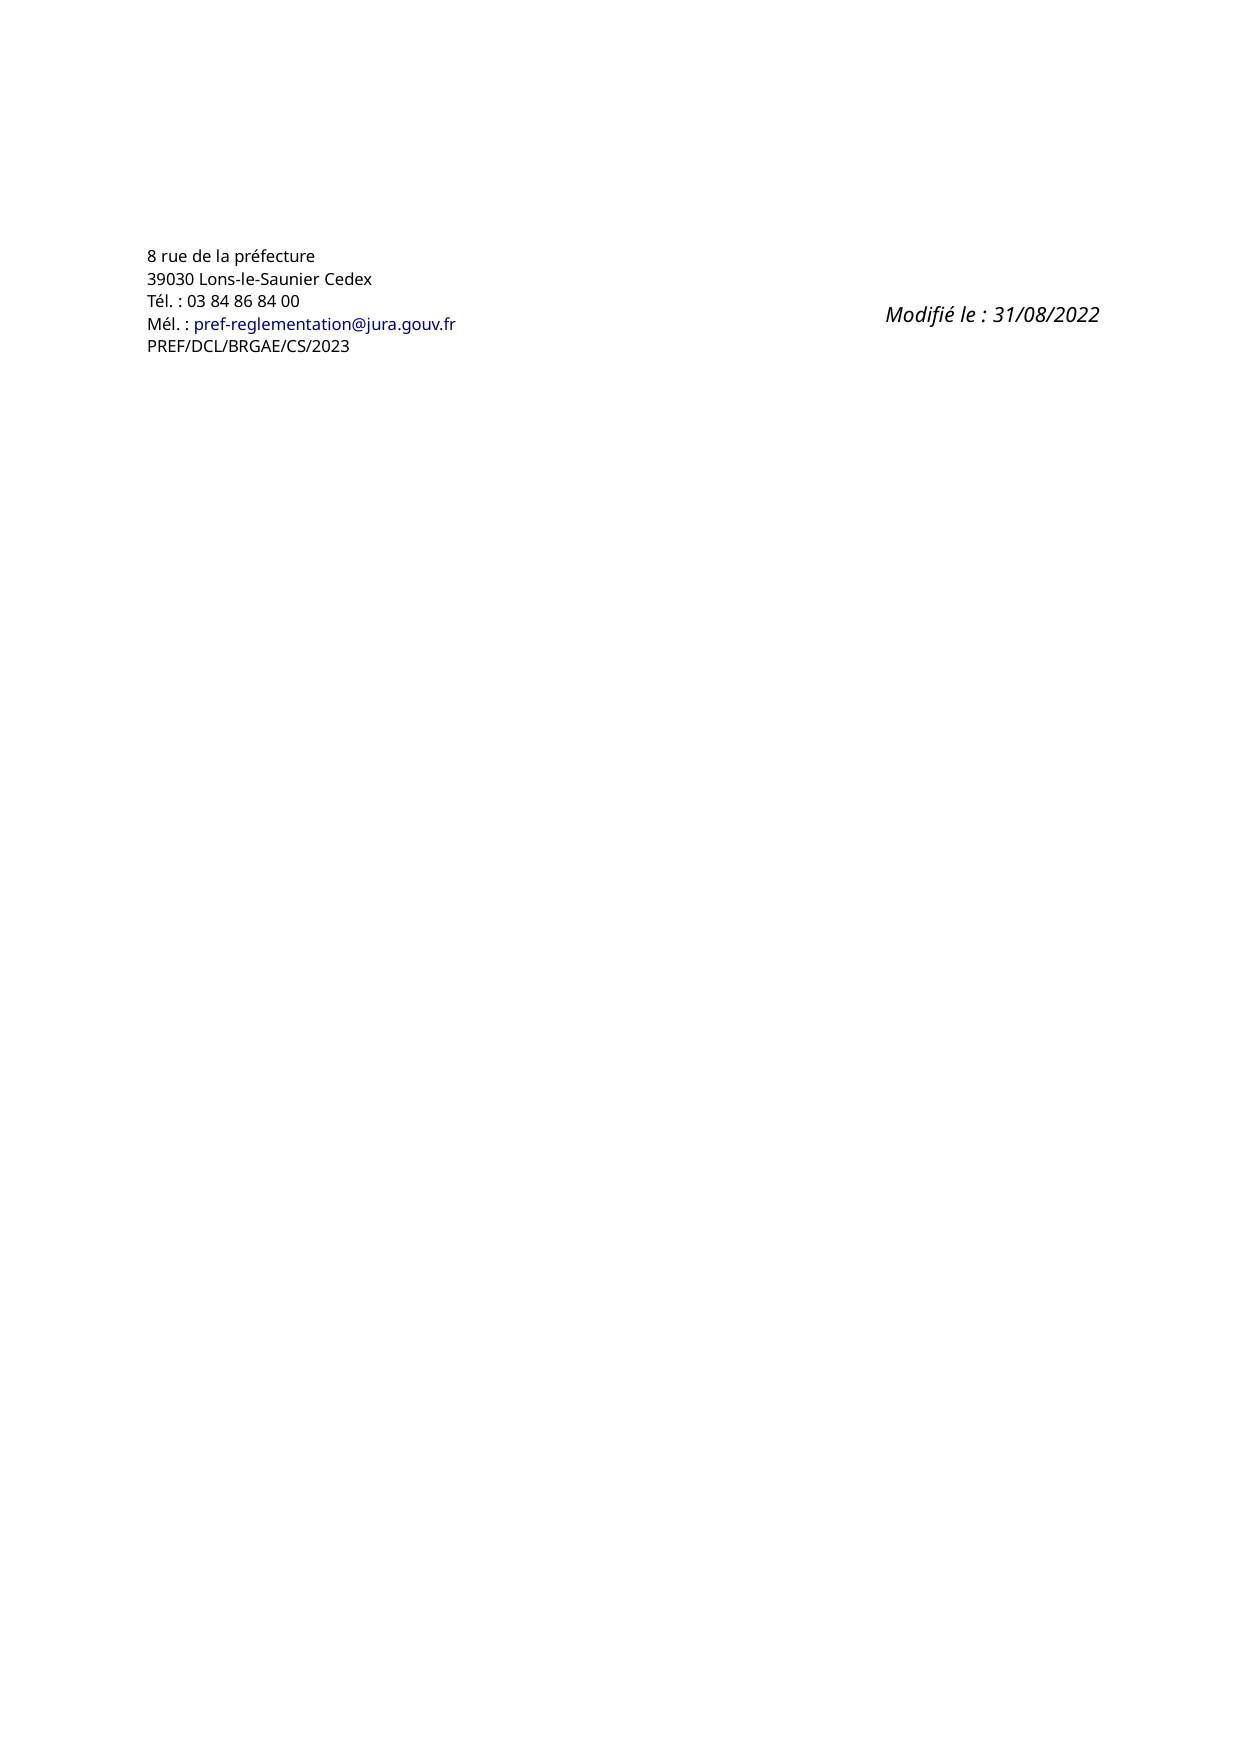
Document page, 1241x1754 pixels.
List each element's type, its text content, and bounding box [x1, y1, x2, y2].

text Modifié le : 31/08/2022 [148, 300, 1152, 329]
